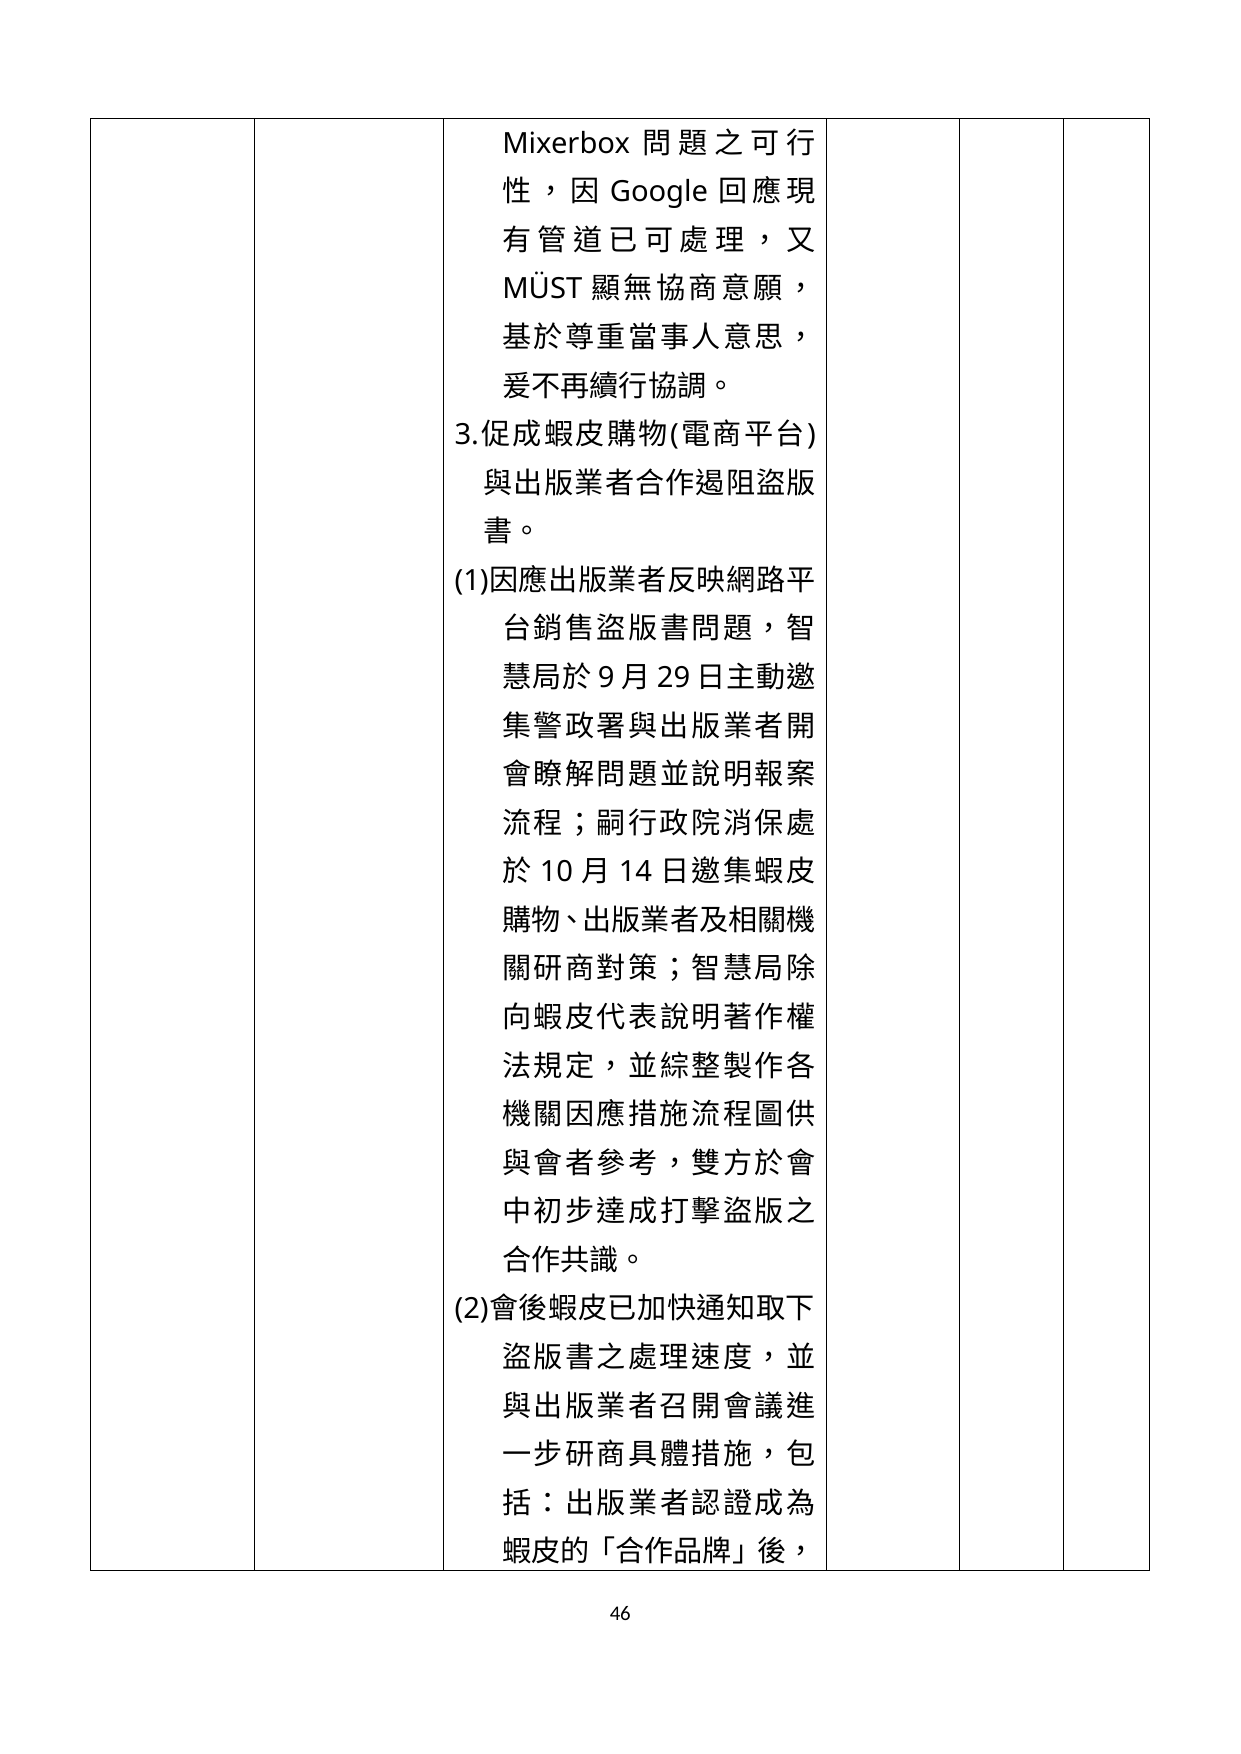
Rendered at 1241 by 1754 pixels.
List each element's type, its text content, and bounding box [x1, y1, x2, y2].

table_cell [255, 119, 443, 1570]
table_cell [960, 119, 1063, 1570]
table_cell [827, 119, 959, 1570]
table_cell [1064, 119, 1149, 1570]
table_cell Mixerbox問題之可行性，因Google回應現有管道已可處理，又MÜST顯無協商意願，基於尊重當事人意思，爰不再續行協調。 3.促成蝦皮購物(電商平台)與出版業者合作遏阻盜版書。 (1)因應出版業者反映網路平台銷售盜版書問題，智慧局於9月29日主動邀集警政署與出版業者開會瞭解問題並說明報案流程；嗣行政院消保處於10月14日邀集蝦皮購物、出版業者及相關機關研商對策；智慧局除向蝦皮代表說明著作權法規定，並綜整製作各機關因應措施流程圖供與會者參考，雙方於會中初步達成打擊盜版之合作共識。 (2)會後蝦皮已加快通知取下盜版書之處理速度，並與出版業者召開會議進一步研商具體措施，包括：出版業者認證成為蝦皮的「合作品牌」後， [444, 119, 826, 1570]
table_cell [91, 119, 254, 1570]
